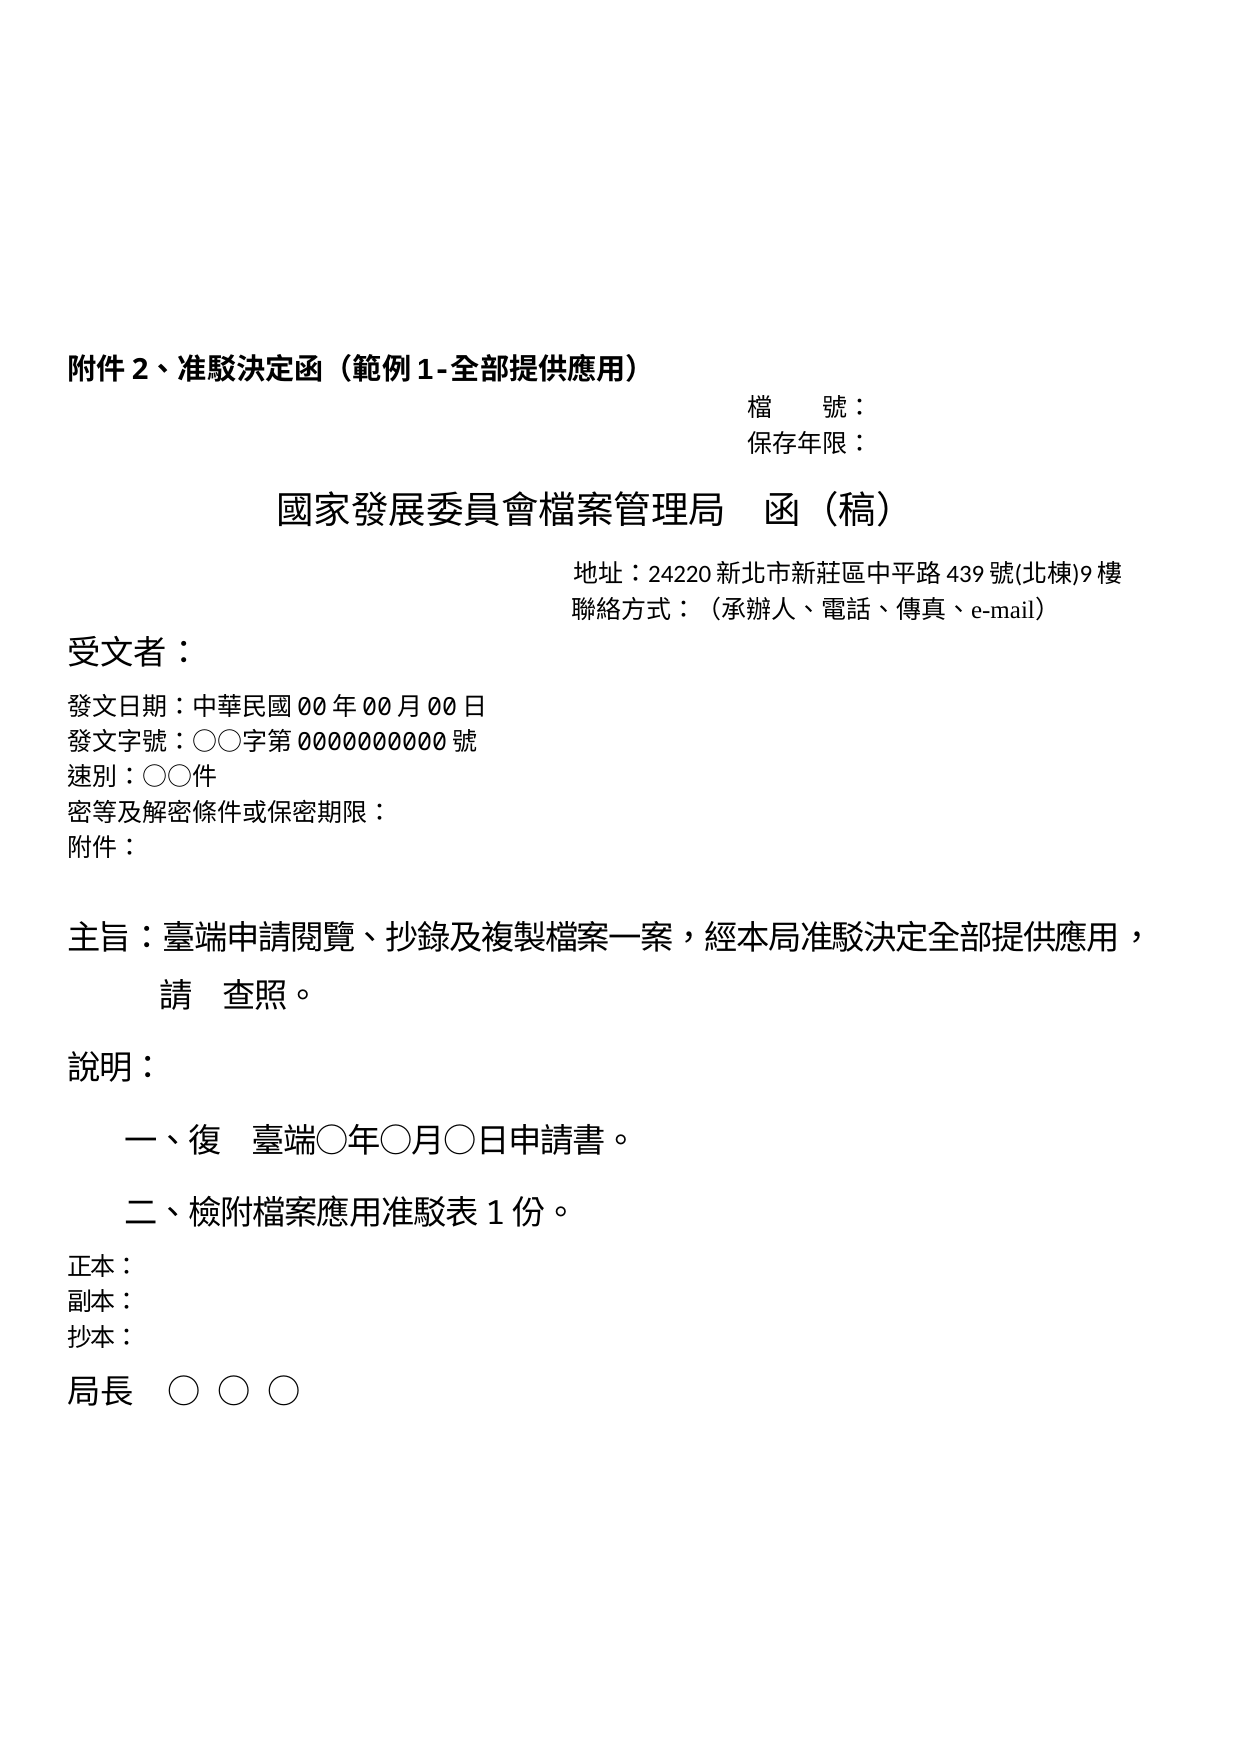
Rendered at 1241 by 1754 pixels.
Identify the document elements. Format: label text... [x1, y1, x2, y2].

text 二、檢附檔案應用准駁表1份。 [67, 1186, 1122, 1234]
text 主旨：臺端申請閱覽、抄錄及複製檔案一案，經本局准駁決定全部提供應用， 請 查照。 [67, 911, 1122, 1017]
text 速別：○○件 [67, 769, 1122, 790]
text 發文日期：中華民國00年00月00日 [67, 698, 1122, 719]
text 保存年限： [67, 424, 1122, 460]
text 發文字號：○○字第0000000000號 [67, 734, 1122, 754]
text 局長 ○ ○ ○ [67, 1365, 1122, 1413]
text 聯絡方式：（承辦人、電話、傳真、e-mail） [67, 589, 1122, 626]
text 受文者： [67, 626, 1122, 674]
text 附件： [67, 840, 1122, 861]
text 副本： [67, 1294, 1122, 1315]
text 抄本： [67, 1329, 1122, 1350]
text 正本： [67, 1259, 1122, 1279]
text 說明： [67, 1041, 1122, 1089]
text 附件2、准駁決定函（範例1-全部提供應用） [67, 345, 1122, 388]
text 一、復 臺端○年○月○日申請書。 [67, 1113, 1122, 1162]
text 地址：24220新北市新莊區中平路439號(北棟)9樓 [67, 553, 1122, 589]
text 檔 號： [67, 388, 1122, 424]
text 國家發展委員會檔案管理局 函（稿） [67, 479, 1122, 534]
text 密等及解密條件或保密期限： [67, 804, 1122, 825]
